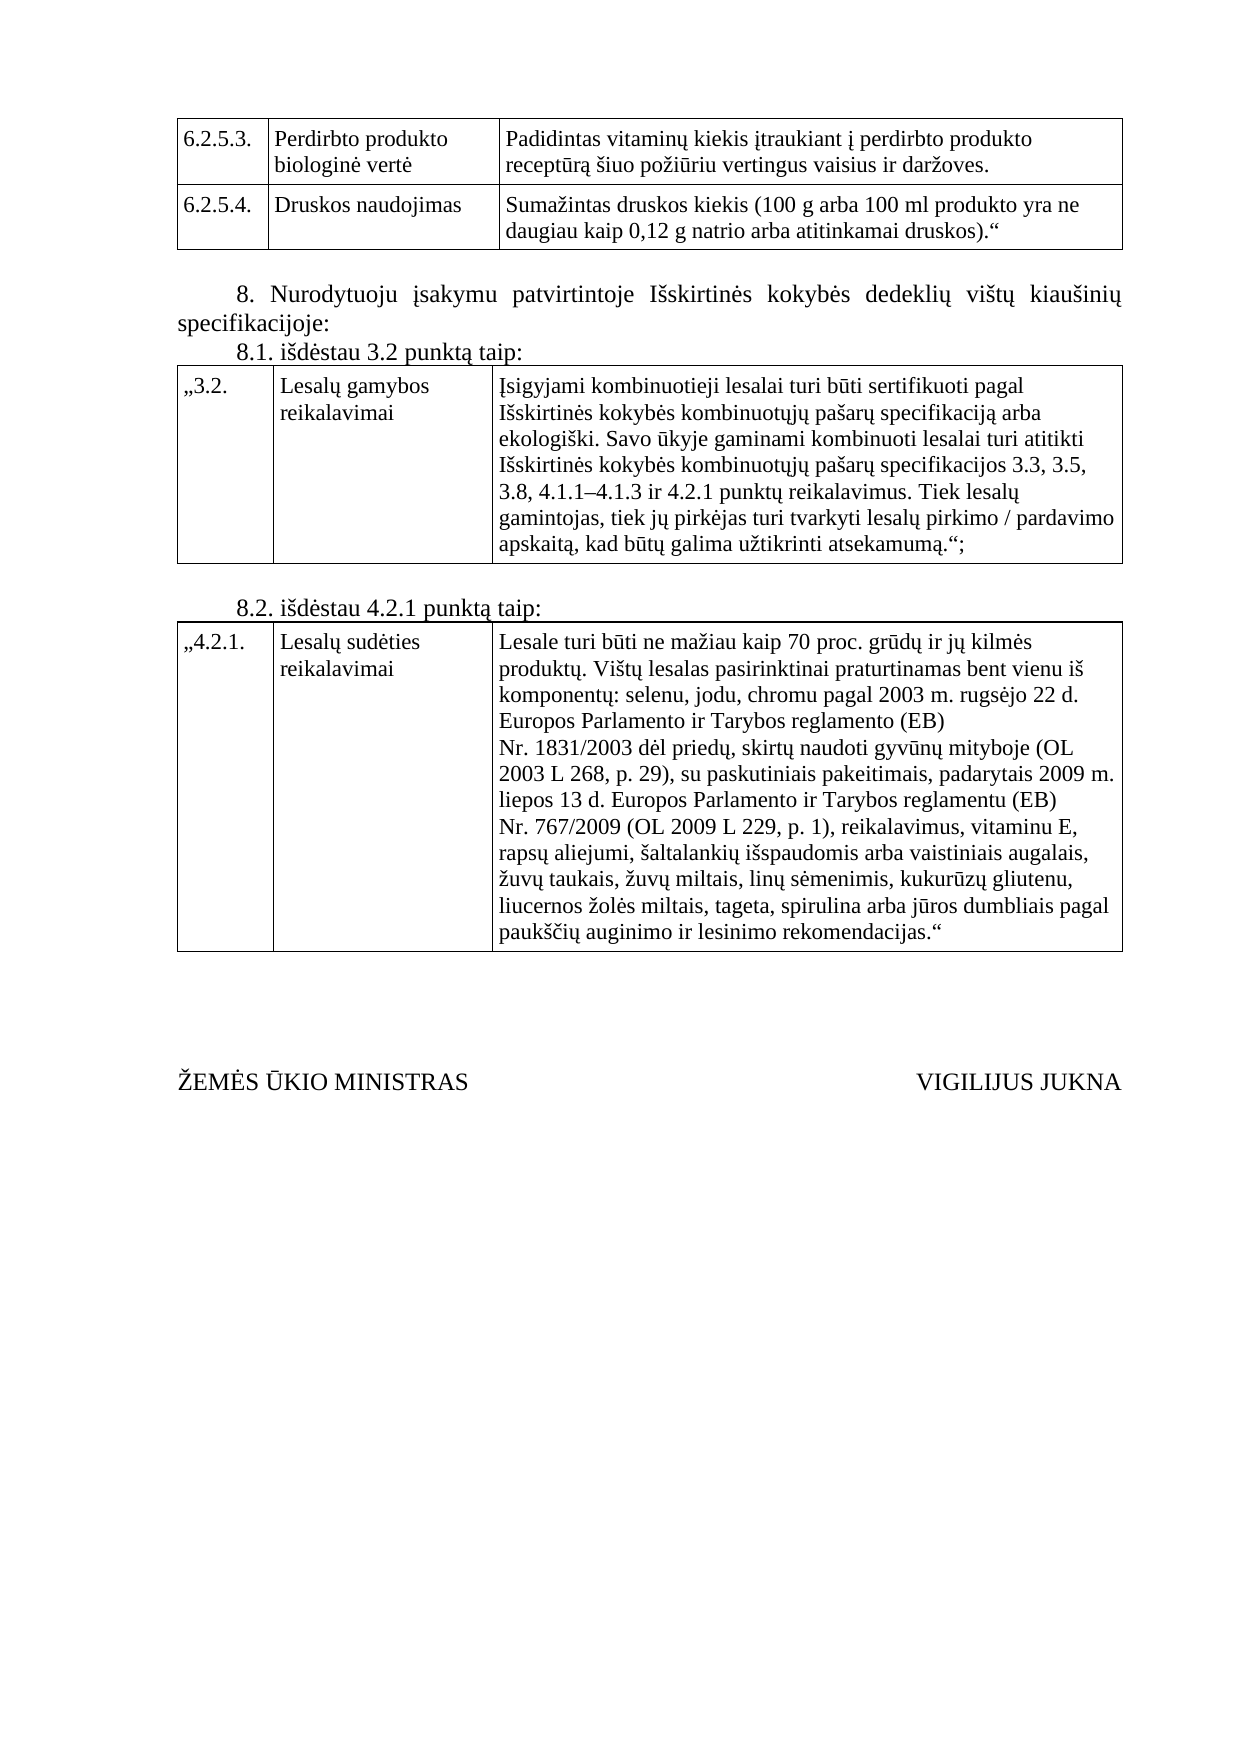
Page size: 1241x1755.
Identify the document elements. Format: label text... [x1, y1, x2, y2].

table_header Lesalų gamybos reikalavimai [274, 366, 492, 563]
table_header Lesale turi būti ne mažiau kaip 70 proc. grūdų ir jų kilmės produktų. Vištų lesalas pasirinktinai praturtinamas bent vienu iš komponentų: selenu, jodu, chromu pagal 2003 m. rugsėjo 22 d. Europos Parlamento ir Tarybos reglamento (EB) Nr. 1831/2003 dėl priedų, skirtų naudoti gyvūnų mityboje (OL 2003 L 268, p. 29), su paskutiniais pakeitimais, padarytais 2009 m. liepos 13 d. Europos Parlamento ir Tarybos reglamentu (EB) Nr. 767/2009 (OL 2009 L 229, p. 1), reikalavimus, vitaminu E, rapsų aliejumi, šaltalankių išspaudomis arba vaistiniais augalais, žuvų taukais, žuvų miltais, linų sėmenimis, kukurūzų gliutenu, liucernos žolės miltais, tageta, spirulina arba jūros dumbliais pagal paukščių auginimo ir lesinimo rekomendacijas.“ [493, 623, 1122, 951]
table_cell 6.2.5.3. [178, 119, 268, 184]
table_header Įsigyjami kombinuotieji lesalai turi būti sertifikuoti pagal Išskirtinės kokybės kombinuotųjų pašarų specifikaciją arba ekologiški. Savo ūkyje gaminami kombinuoti lesalai turi atitikti Išskirtinės kokybės kombinuotųjų pašarų specifikacijos 3.3, 3.5, 3.8, 4.1.1–4.1.3 ir 4.2.1 punktų reikalavimus. Tiek lesalų gamintojas, tiek jų pirkėjas turi tvarkyti lesalų pirkimo / pardavimo apskaitą, kad būtų galima užtikrinti atsekamumą.“; [493, 366, 1122, 563]
table_cell Padidintas vitaminų kiekis įtraukiant į perdirbto produkto receptūrą šiuo požiūriu vertingus vaisius ir daržoves. [500, 119, 1122, 184]
text 8.2. išdėstau 4.2.1 punktą taip: [177, 593, 1122, 621]
text Žemės ūkio ministras Vigilijus Jukna [177, 1067, 1122, 1095]
table_header Lesalų sudėties reikalavimai [274, 623, 492, 951]
table_header „4.2.1. [178, 623, 273, 951]
table_cell 6.2.5.4. [178, 185, 268, 249]
table_cell Sumažintas druskos kiekis (100 g arba 100 ml produkto yra ne daugiau kaip 0,12 g natrio arba atitinkamai druskos).“ [500, 185, 1122, 249]
text 8. Nurodytuoju įsakymu patvirtintoje Išskirtinės kokybės dedeklių vištų kiaušinių specifikacijoje: [177, 279, 1122, 337]
table_cell Druskos naudojimas [269, 185, 499, 249]
table_cell Perdirbto produkto biologinė vertė [269, 119, 499, 184]
table_header „3.2. [178, 366, 273, 563]
text 8.1. išdėstau 3.2 punktą taip: [177, 337, 1122, 365]
